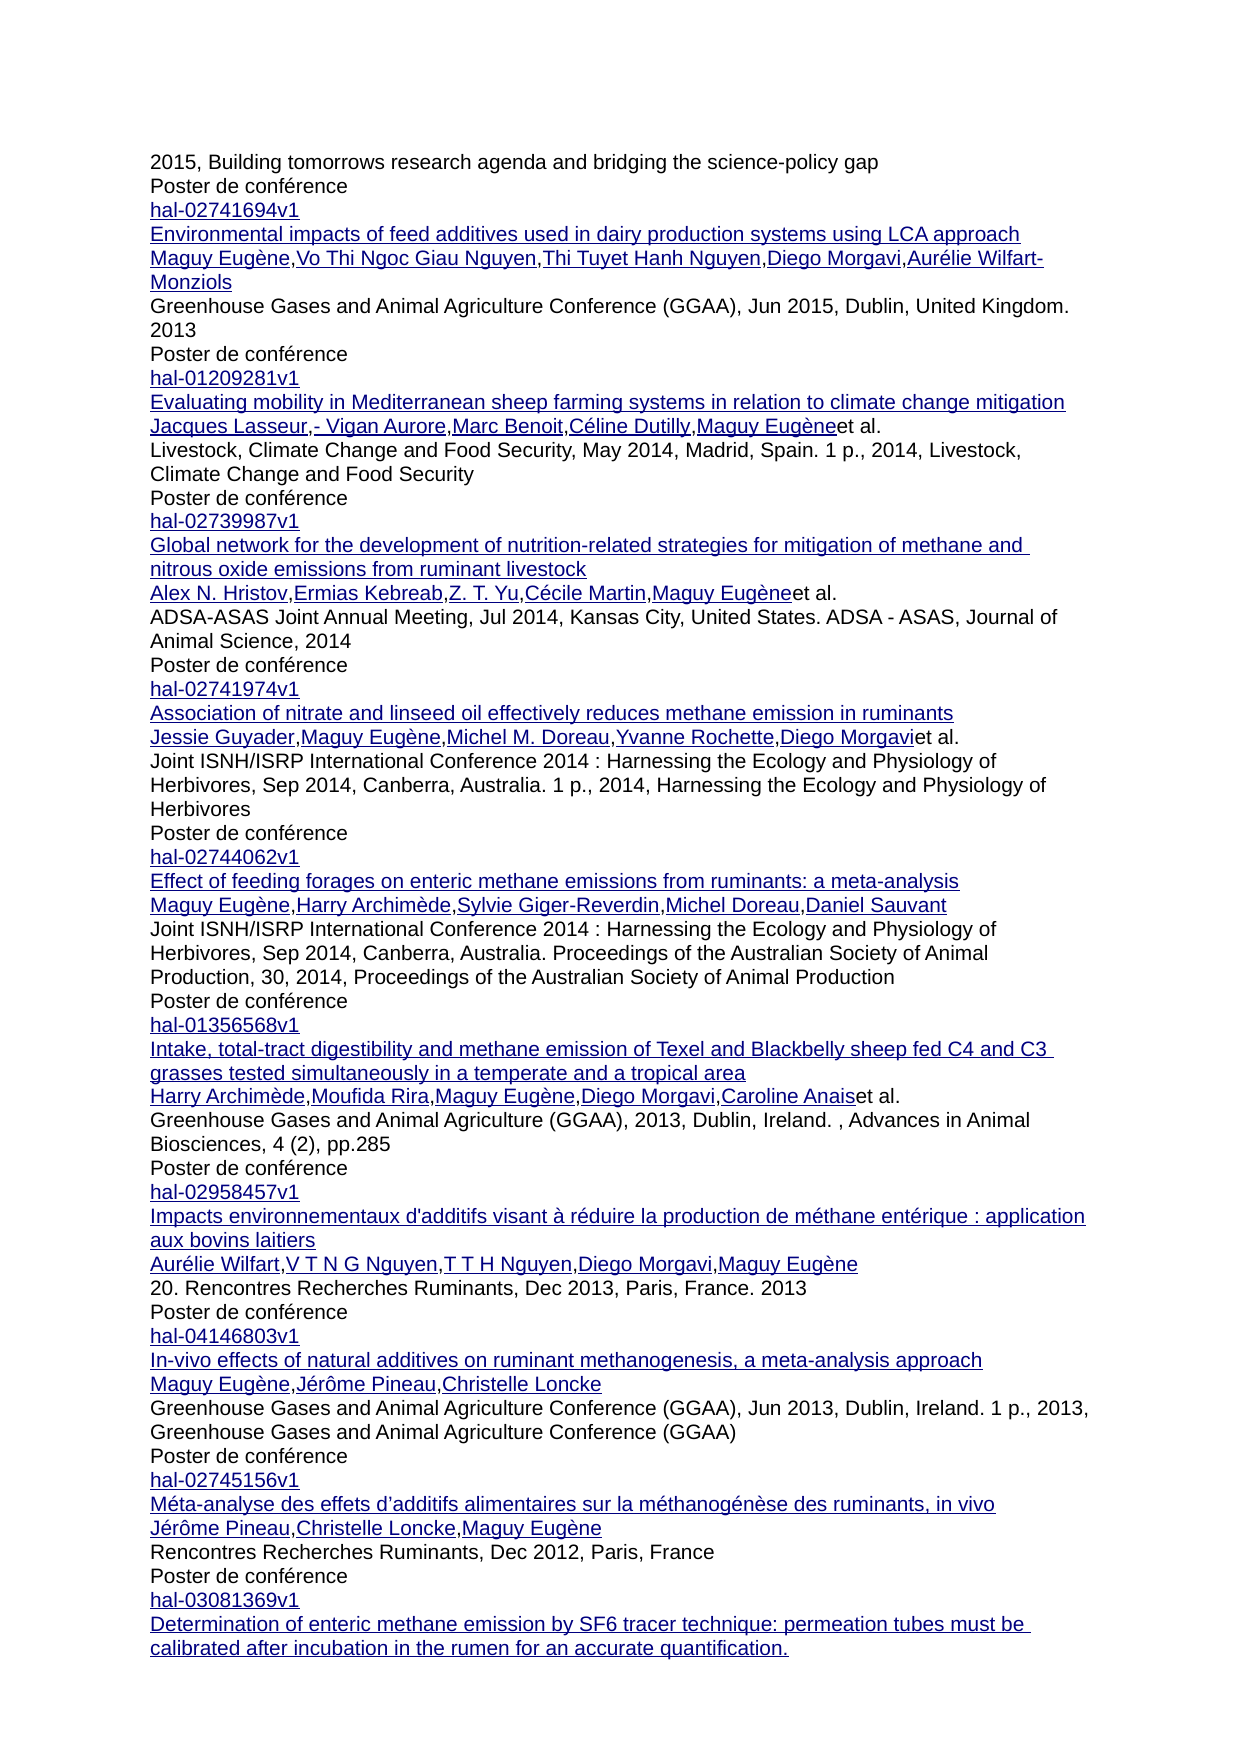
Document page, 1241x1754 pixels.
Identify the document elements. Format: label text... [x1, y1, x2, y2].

table_cell Determination of enteric methane emission by SF6 tracer technique: permeation tubes must be calibrated after incubation in the rumen for an accurate quantification. [150, 1611, 1090, 1659]
table_cell Association of nitrate and linseed oil effectively reduces methane emission in ruminants Jessie Guyader,Maguy Eugène,Michel M. Doreau,Yvanne Rochette,Diego Morgaviet al. Joint ISNH/ISRP International Conference 2014 : Harnessing the Ecology and Physiology of Herbivores, Sep 2014, Canberra, Australia. 1 p., 2014, Harnessing the Ecology and Physiology of Herbivores Poster de conférence hal-02744062v1 [150, 701, 1090, 869]
table_cell In-vivo effects of natural additives on ruminant methanogenesis, a meta-analysis approach Maguy Eugène,Jérôme Pineau,Christelle Loncke Greenhouse Gases and Animal Agriculture Conference (GGAA), Jun 2013, Dublin, Ireland. 1 p., 2013, Greenhouse Gases and Animal Agriculture Conference (GGAA) Poster de conférence hal-02745156v1 [150, 1348, 1090, 1492]
table_cell Méta-analyse des effets d’additifs alimentaires sur la méthanogénèse des ruminants, in vivo Jérôme Pineau,Christelle Loncke,Maguy Eugène Rencontres Recherches Ruminants, Dec 2012, Paris, France Poster de conférence hal-03081369v1 [150, 1492, 1090, 1611]
table_cell Intake, total-tract digestibility and methane emission of Texel and Blackbelly sheep fed C4 and C3 grasses tested simultaneously in a temperate and a tropical area Harry Archimède,Moufida Rira,Maguy Eugène,Diego Morgavi,Caroline Anaiset al. Greenhouse Gases and Animal Agriculture (GGAA), 2013, Dublin, Ireland. , Advances in Animal Biosciences, 4 (2), pp.285 Poster de conférence hal-02958457v1 [150, 1036, 1090, 1204]
table_cell Global network for the development of nutrition-related strategies for mitigation of methane and nitrous oxide emissions from ruminant livestock Alex N. Hristov,Ermias Kebreab,Z. T. Yu,Cécile Martin,Maguy Eugèneet al. ADSA-ASAS Joint Annual Meeting, Jul 2014, Kansas City, United States. ADSA - ASAS, Journal of Animal Science, 2014 Poster de conférence hal-02741974v1 [150, 533, 1090, 701]
table_cell Effect of feeding forages on enteric methane emissions from ruminants: a meta-analysis Maguy Eugène,Harry Archimède,Sylvie Giger-Reverdin,Michel Doreau,Daniel Sauvant Joint ISNH/ISRP International Conference 2014 : Harnessing the Ecology and Physiology of Herbivores, Sep 2014, Canberra, Australia. Proceedings of the Australian Society of Animal Production, 30, 2014, Proceedings of the Australian Society of Animal Production Poster de conférence hal-01356568v1 [150, 869, 1090, 1036]
table_cell Impacts environnementaux d'additifs visant à réduire la production de méthane entérique : application aux bovins laitiers Aurélie Wilfart,V T N G Nguyen,T T H Nguyen,Diego Morgavi,Maguy Eugène 20. Rencontres Recherches Ruminants, Dec 2013, Paris, France. 2013 Poster de conférence hal-04146803v1 [150, 1204, 1090, 1348]
table_cell Environmental impacts of feed additives used in dairy production systems using LCA approach Maguy Eugène,Vo Thi Ngoc Giau Nguyen,Thi Tuyet Hanh Nguyen,Diego Morgavi,Aurélie Wilfart-Monziols Greenhouse Gases and Animal Agriculture Conference (GGAA), Jun 2015, Dublin, United Kingdom. 2013 Poster de conférence hal-01209281v1 [150, 222, 1090, 389]
table_cell Evaluating mobility in Mediterranean sheep farming systems in relation to climate change mitigation Jacques Lasseur,- Vigan Aurore,Marc Benoit,Céline Dutilly,Maguy Eugèneet al. Livestock, Climate Change and Food Security, May 2014, Madrid, Spain. 1 p., 2014, Livestock, Climate Change and Food Security Poster de conférence hal-02739987v1 [150, 390, 1090, 533]
table_cell 2015, Building tomorrows research agenda and bridging the science-policy gap Poster de conférence hal-02741694v1 [150, 150, 1090, 222]
